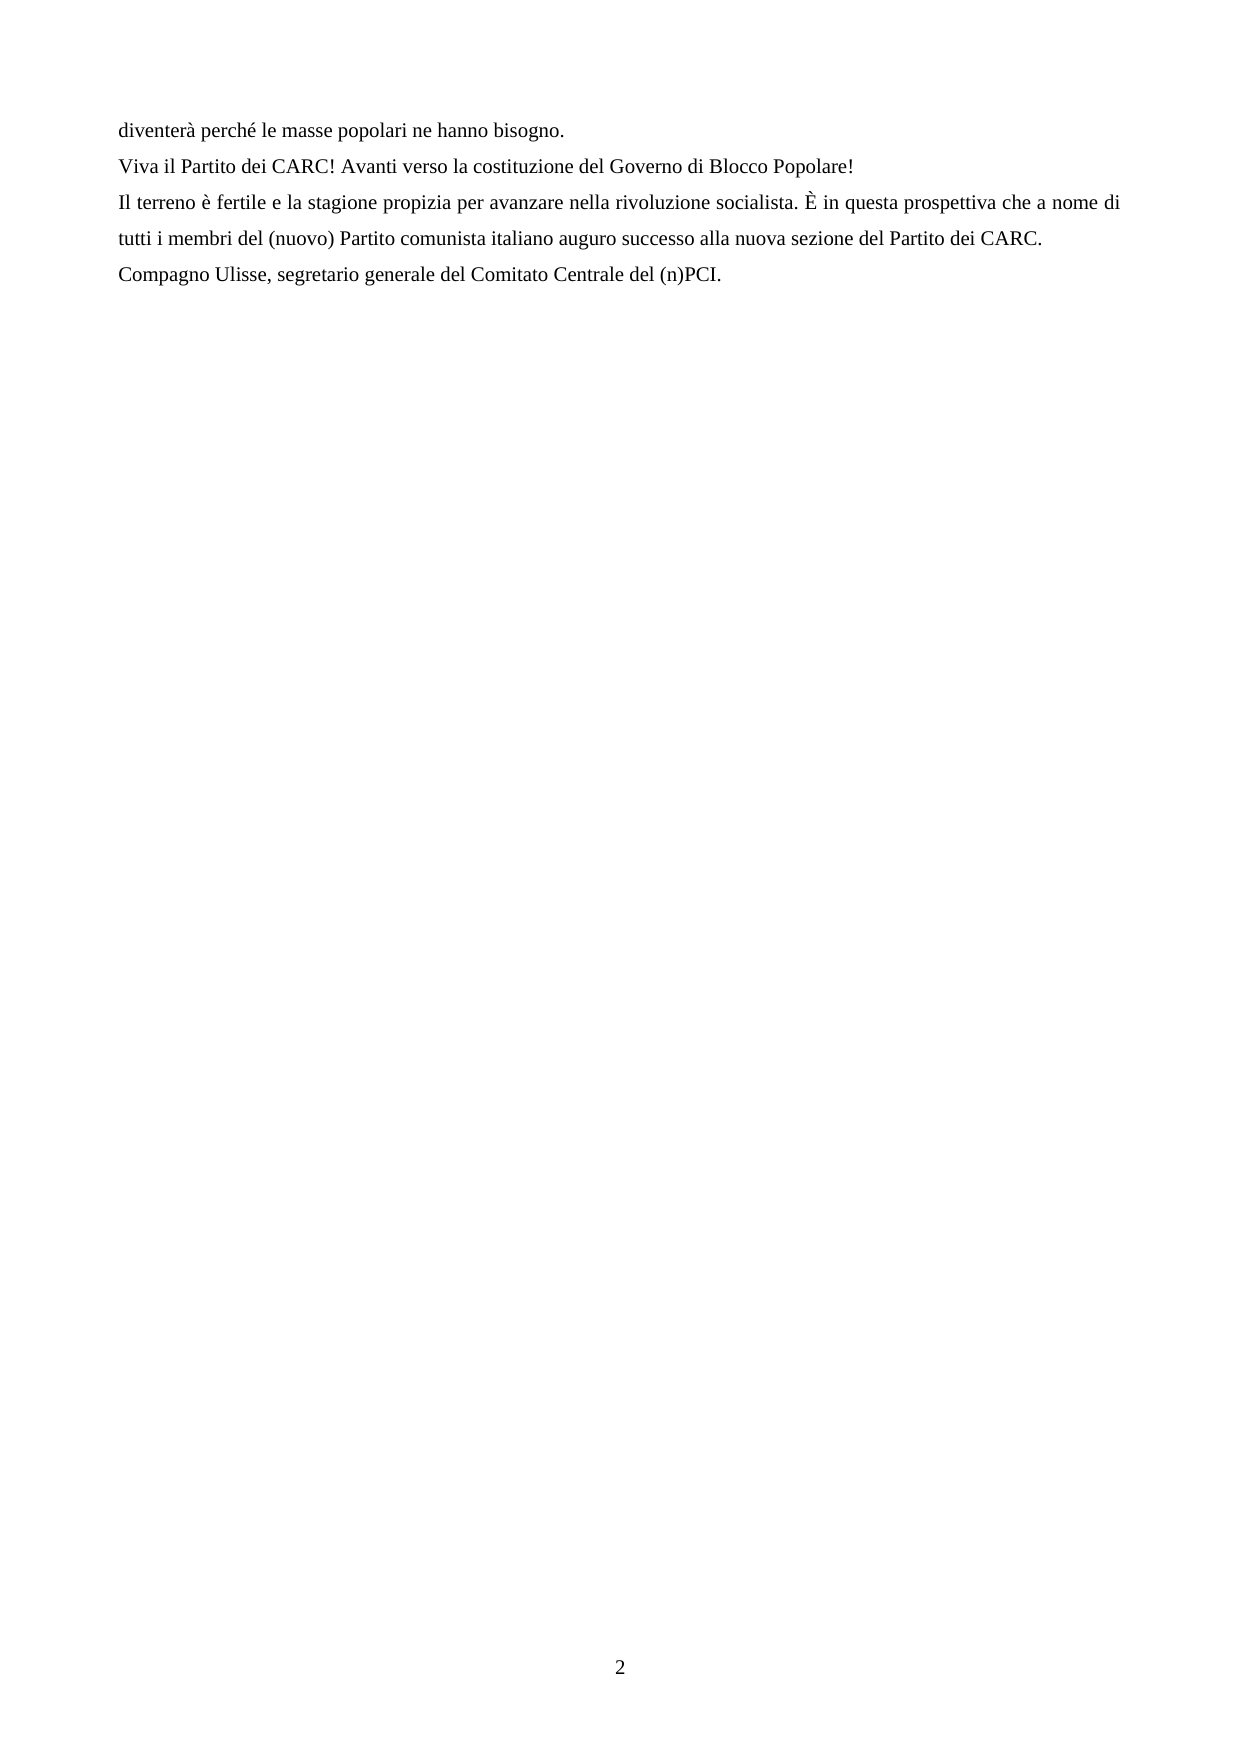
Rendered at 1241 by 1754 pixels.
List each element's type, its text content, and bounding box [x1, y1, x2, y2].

text Compagno Ulisse, segretario generale del Comitato Centrale del (n)PCI. [118, 262, 1122, 286]
text Il terreno è fertile e la stagione propizia per avanzare nella rivoluzione socialista. È in questa prospettiva che a nome di tutti i membri del (nuovo) Partito comunista italiano auguro successo alla nuova sezione del Partito dei CARC. [118, 190, 1122, 250]
text diventerà perché le masse popolari ne hanno bisogno. [118, 118, 1122, 142]
text Viva il Partito dei CARC! Avanti verso la costituzione del Governo di Blocco Popolare! [118, 154, 1122, 178]
